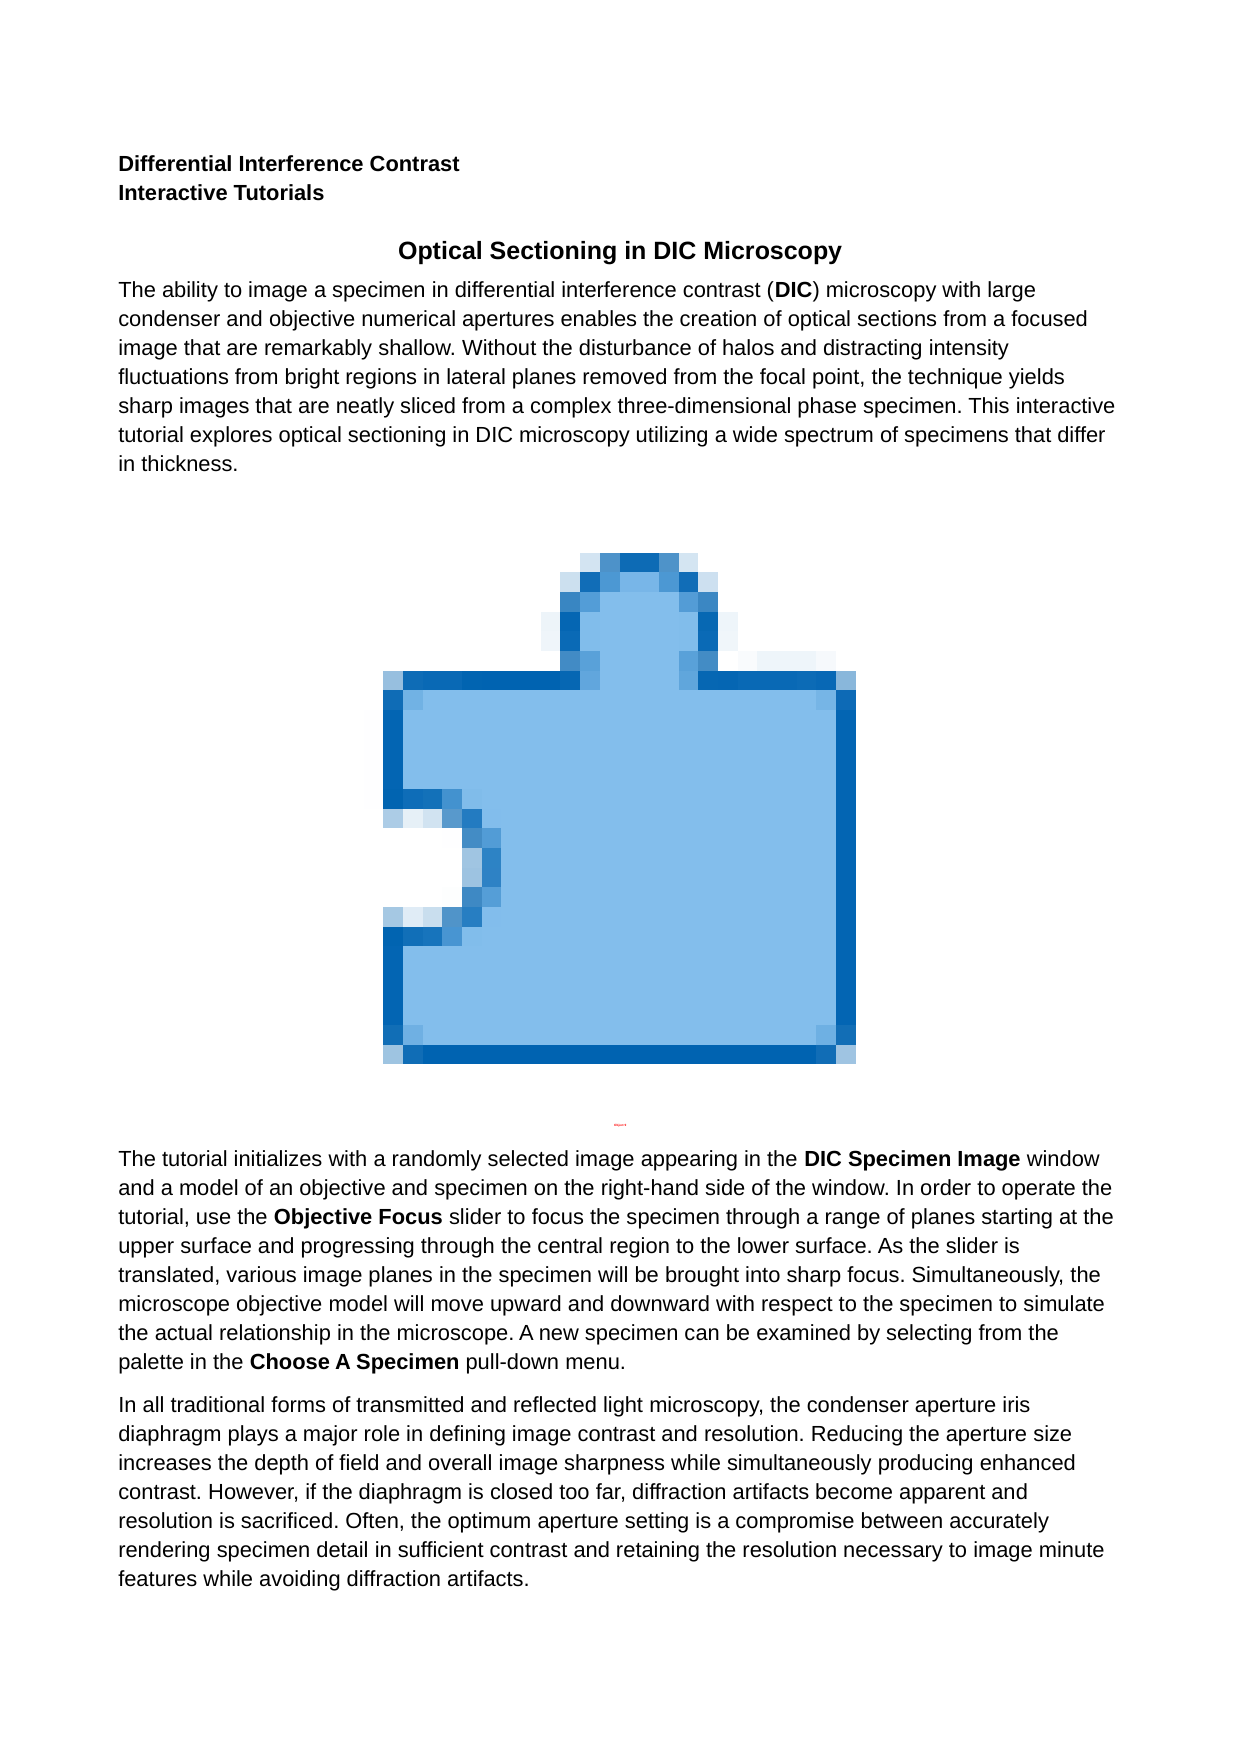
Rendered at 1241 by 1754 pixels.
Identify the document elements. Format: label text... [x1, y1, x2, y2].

subtitle Optical Sectioning in DIC Microscopy [118, 236, 1122, 264]
text The ability to image a specimen in differential interference contrast (DIC) microscopy with large condenser and objective numerical apertures enables the creation of optical sections from a focused image that are remarkably shallow. Without the disturbance of halos and distracting intensity fluctuations from bright regions in lateral planes removed from the focal point, the technique yields sharp images that are neatly sliced from a complex three-dimensional phase specimen. This interactive tutorial explores optical sectioning in DIC microscopy utilizing a wide spectrum of specimens that differ in thickness. [118, 277, 1122, 476]
text The tutorial initializes with a randomly selected image appearing in the DIC Specimen Image window and a model of an objective and specimen on the right-hand side of the window. In order to operate the tutorial, use the Objective Focus slider to focus the specimen through a range of planes starting at the upper surface and progressing through the central region to the lower surface. As the slider is translated, various image planes in the specimen will be brought into sharp focus. Simultaneously, the microscope objective model will move upward and downward with respect to the specimen to simulate the actual relationship in the microscope. A new specimen can be examined by selecting from the palette in the Choose A Specimen pull-down menu. [118, 1146, 1122, 1374]
text Differential Interference Contrast Interactive Tutorials [118, 118, 1122, 205]
text In all traditional forms of transmitted and reflected light microscopy, the condenser aperture iris diaphragm plays a major role in defining image contrast and resolution. Reducing the aperture size increases the depth of field and overall image sharpness while simultaneously producing enhanced contrast. However, if the diaphragm is closed too far, diffraction artifacts become apparent and resolution is sacrificed. Often, the optimum aperture setting is a compromise between accurately rendering specimen detail in sufficient contrast and retaining the resolution necessary to image minute features while avoiding diffraction artifacts. [118, 1392, 1122, 1591]
